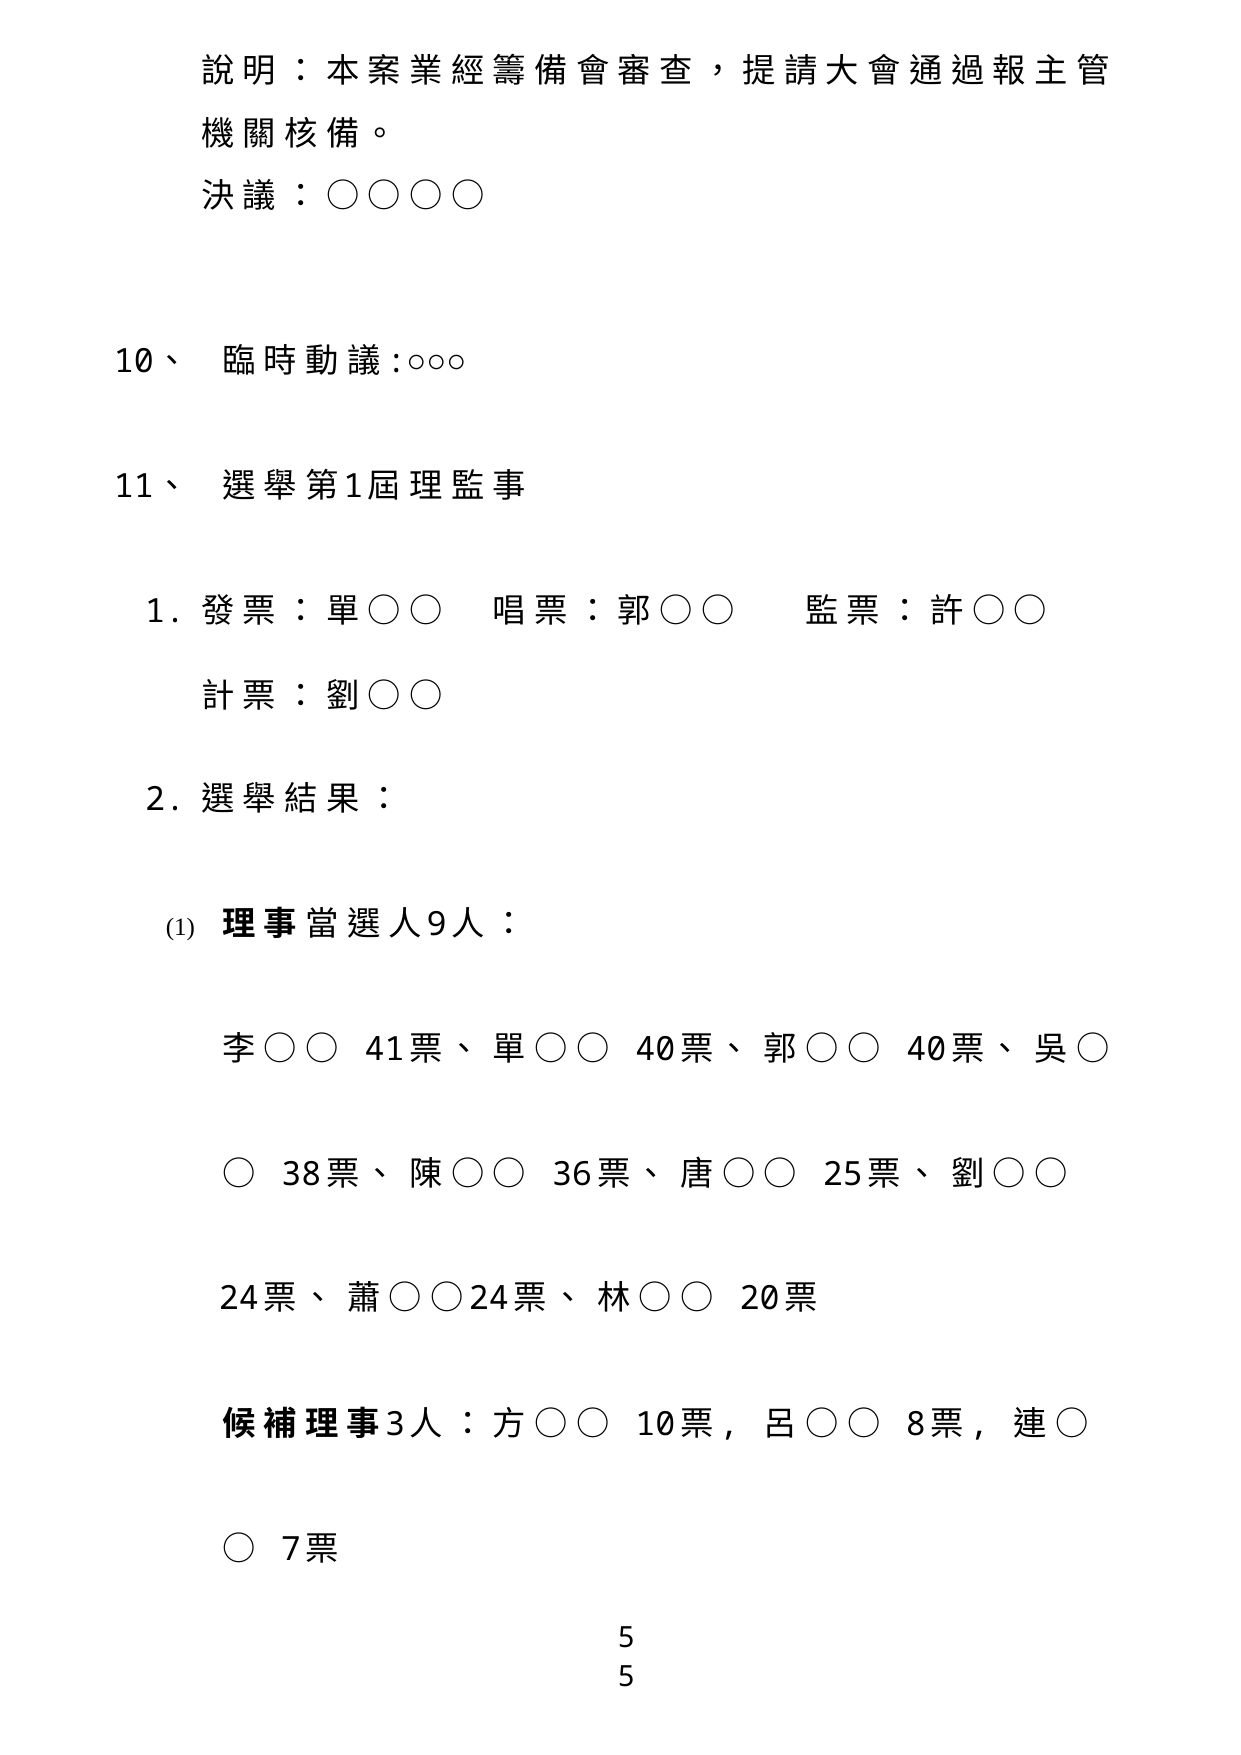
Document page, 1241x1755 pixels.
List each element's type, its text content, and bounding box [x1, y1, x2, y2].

text 候補理事3人：方○○ 10票, 呂○○ 8票, 連○○ 7票 [217, 1339, 1124, 1589]
text 決議：○○○○ [187, 152, 1124, 214]
list 選舉結果： [143, 714, 1124, 839]
text 李○○ 41票、單○○ 40票、郭○○ 40票、吳○○ 38票、陳○○ 36票、唐○○ 25票、劉○○ 24票、蕭○○24票、林○○ 20票 [217, 964, 1124, 1339]
list 發票：單○○ 唱票：郭○○ 監票：許○○ 計票：劉○○ [143, 527, 1124, 714]
list 選舉第1屆理監事 [113, 402, 1124, 527]
list 理事當選人9人： [158, 839, 1124, 964]
text 說明：本案業經籌備會審查，提請大會通過報主管機關核備。 [187, 27, 1124, 152]
list 臨時動議:○○○ [113, 277, 1124, 402]
